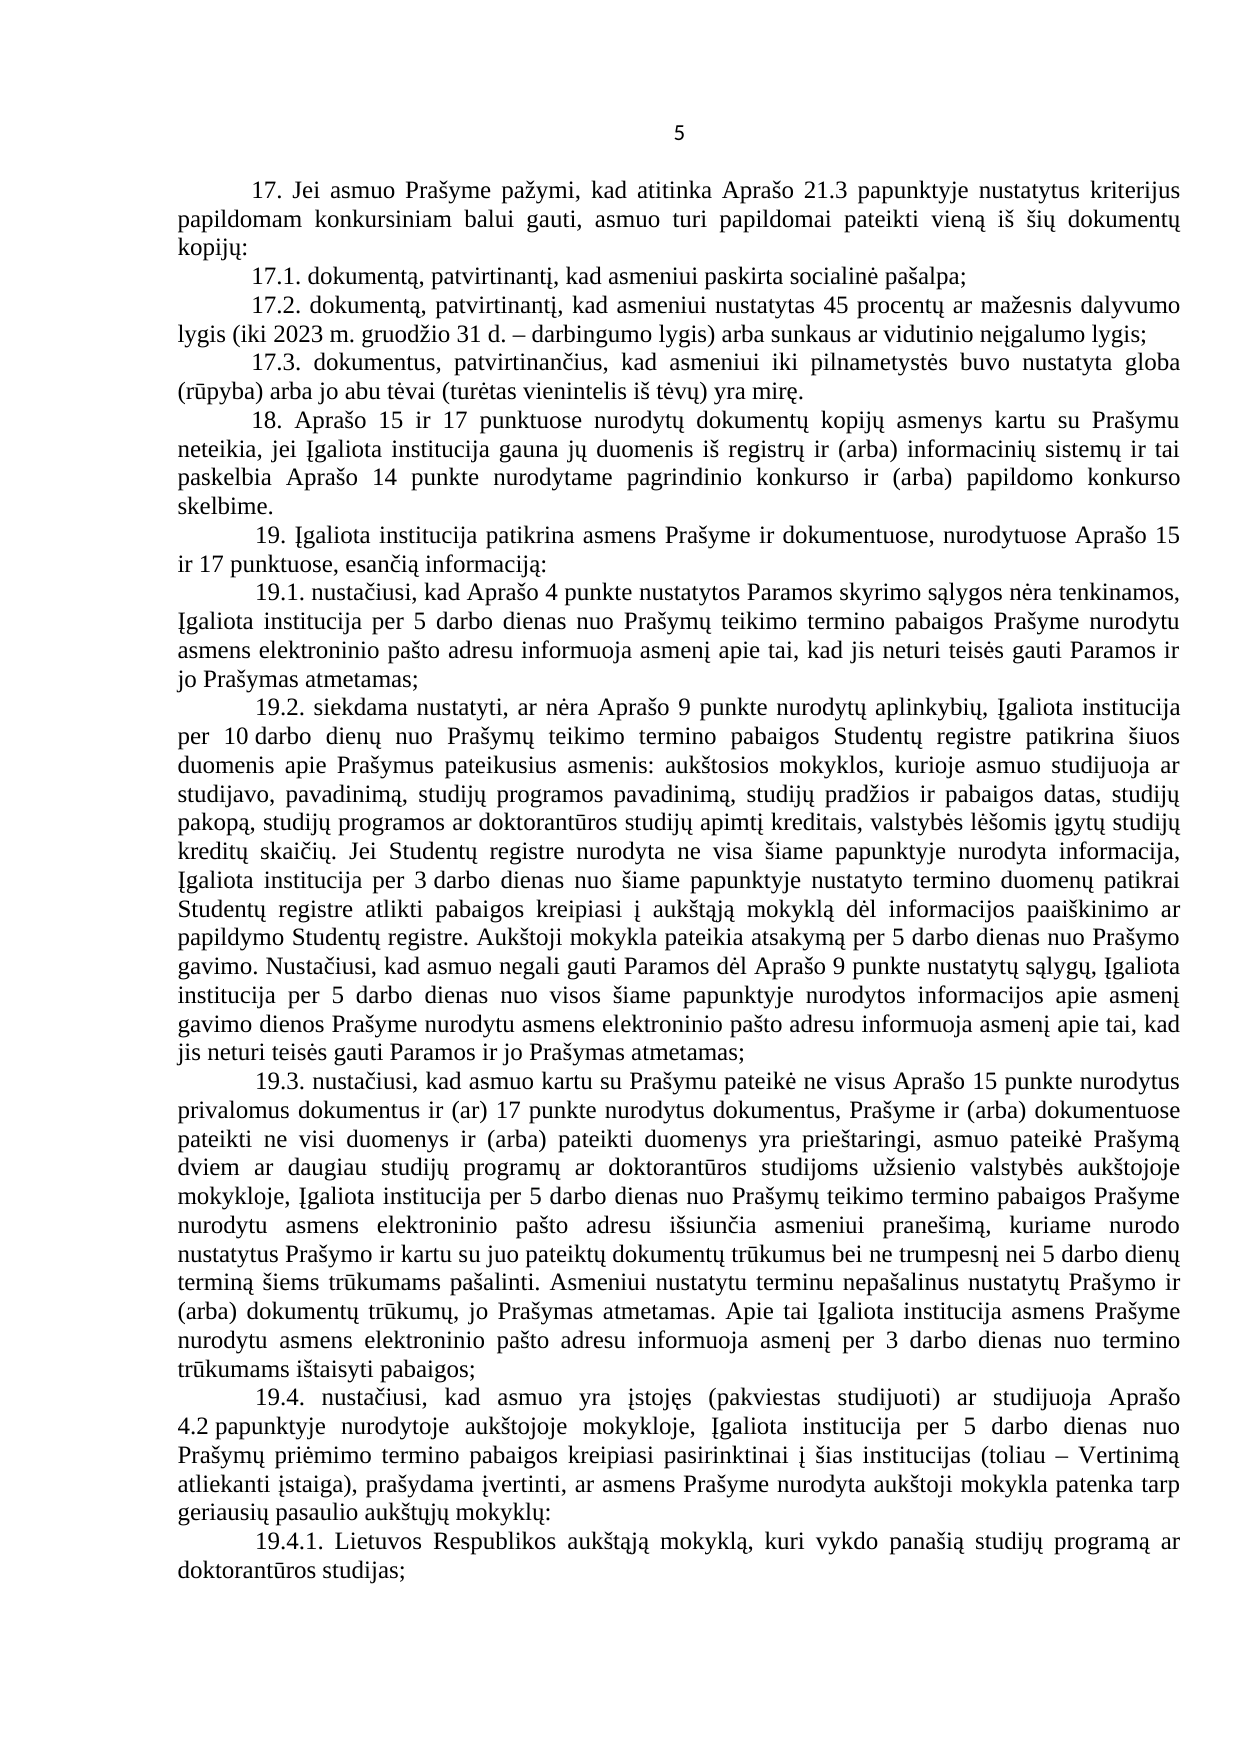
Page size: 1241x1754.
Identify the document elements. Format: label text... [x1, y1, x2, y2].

text 19.1. nustačiusi, kad Aprašo 4 punkte nustatytos Paramos skyrimo sąlygos nėra tenkinamos, Įgaliota institucija per 5 darbo dienas nuo Prašymų teikimo termino pabaigos Prašyme nurodytu asmens elektroninio pašto adresu informuoja asmenį apie tai, kad jis neturi teisės gauti Paramos ir jo Prašymas atmetamas; [177, 577, 1181, 692]
text 19. Įgaliota institucija patikrina asmens Prašyme ir dokumentuose, nurodytuose Aprašo 15 ir 17 punktuose, esančią informaciją: [177, 520, 1181, 577]
text 17.3. dokumentus, patvirtinančius, kad asmeniui iki pilnametystės buvo nustatyta globa (rūpyba) arba jo abu tėvai (turėtas vienintelis iš tėvų) yra mirę. [177, 347, 1181, 405]
text 17.2. dokumentą, patvirtinantį, kad asmeniui nustatytas 45 procentų ar mažesnis dalyvumo lygis (iki 2023 m. gruodžio 31 d. – darbingumo lygis) arba sunkaus ar vidutinio neįgalumo lygis; [177, 290, 1181, 347]
text 19.4. nustačiusi, kad asmuo yra įstojęs (pakviestas studijuoti) ar studijuoja Aprašo 4.2 papunktyje nurodytoje aukštojoje mokykloje, Įgaliota institucija per 5 darbo dienas nuo Prašymų priėmimo termino pabaigos kreipiasi pasirinktinai į šias institucijas (toliau – Vertinimą atliekanti įstaiga), prašydama įvertinti, ar asmens Prašyme nurodyta aukštoji mokykla patenka tarp geriausių pasaulio aukštųjų mokyklų: [177, 1382, 1181, 1526]
text 19.4.1. Lietuvos Respublikos aukštąją mokyklą, kuri vykdo panašią studijų programą ar doktorantūros studijas; [177, 1526, 1181, 1584]
text 18. Aprašo 15 ir 17 punktuose nurodytų dokumentų kopijų asmenys kartu su Prašymu neteikia, jei Įgaliota institucija gauna jų duomenis iš registrų ir (arba) informacinių sistemų ir tai paskelbia Aprašo 14 punkte nurodytame pagrindinio konkurso ir (arba) papildomo konkurso skelbime. [177, 405, 1181, 520]
text 17. Jei asmuo Prašyme pažymi, kad atitinka Aprašo 21.3 papunktyje nustatytus kriterijus papildomam konkursiniam balui gauti, asmuo turi papildomai pateikti vieną iš šių dokumentų kopijų: [177, 175, 1181, 261]
text 19.3. nustačiusi, kad asmuo kartu su Prašymu pateikė ne visus Aprašo 15 punkte nurodytus privalomus dokumentus ir (ar) 17 punkte nurodytus dokumentus, Prašyme ir (arba) dokumentuose pateikti ne visi duomenys ir (arba) pateikti duomenys yra prieštaringi, asmuo pateikė Prašymą dviem ar daugiau studijų programų ar doktorantūros studijoms užsienio valstybės aukštojoje mokykloje, Įgaliota institucija per 5 darbo dienas nuo Prašymų teikimo termino pabaigos Prašyme nurodytu asmens elektroninio pašto adresu išsiunčia asmeniui pranešimą, kuriame nurodo nustatytus Prašymo ir kartu su juo pateiktų dokumentų trūkumus bei ne trumpesnį nei 5 darbo dienų terminą šiems trūkumams pašalinti. Asmeniui nustatytu terminu nepašalinus nustatytų Prašymo ir (arba) dokumentų trūkumų, jo Prašymas atmetamas. Apie tai Įgaliota institucija asmens Prašyme nurodytu asmens elektroninio pašto adresu informuoja asmenį per 3 darbo dienas nuo termino trūkumams ištaisyti pabaigos; [177, 1066, 1181, 1382]
text 17.1. dokumentą, patvirtinantį, kad asmeniui paskirta socialinė pašalpa; [177, 261, 1181, 290]
text 19.2. siekdama nustatyti, ar nėra Aprašo 9 punkte nurodytų aplinkybių, Įgaliota institucija per 10 darbo dienų nuo Prašymų teikimo termino pabaigos Studentų registre patikrina šiuos duomenis apie Prašymus pateikusius asmenis: aukštosios mokyklos, kurioje asmuo studijuoja ar studijavo, pavadinimą, studijų programos pavadinimą, studijų pradžios ir pabaigos datas, studijų pakopą, studijų programos ar doktorantūros studijų apimtį kreditais, valstybės lėšomis įgytų studijų kreditų skaičių. Jei Studentų registre nurodyta ne visa šiame papunktyje nurodyta informacija, Įgaliota institucija per 3 darbo dienas nuo šiame papunktyje nustatyto termino duomenų patikrai Studentų registre atlikti pabaigos kreipiasi į aukštąją mokyklą dėl informacijos paaiškinimo ar papildymo Studentų registre. Aukštoji mokykla pateikia atsakymą per 5 darbo dienas nuo Prašymo gavimo. Nustačiusi, kad asmuo negali gauti Paramos dėl Aprašo 9 punkte nustatytų sąlygų, Įgaliota institucija per 5 darbo dienas nuo visos šiame papunktyje nurodytos informacijos apie asmenį gavimo dienos Prašyme nurodytu asmens elektroninio pašto adresu informuoja asmenį apie tai, kad jis neturi teisės gauti Paramos ir jo Prašymas atmetamas; [177, 692, 1181, 1066]
